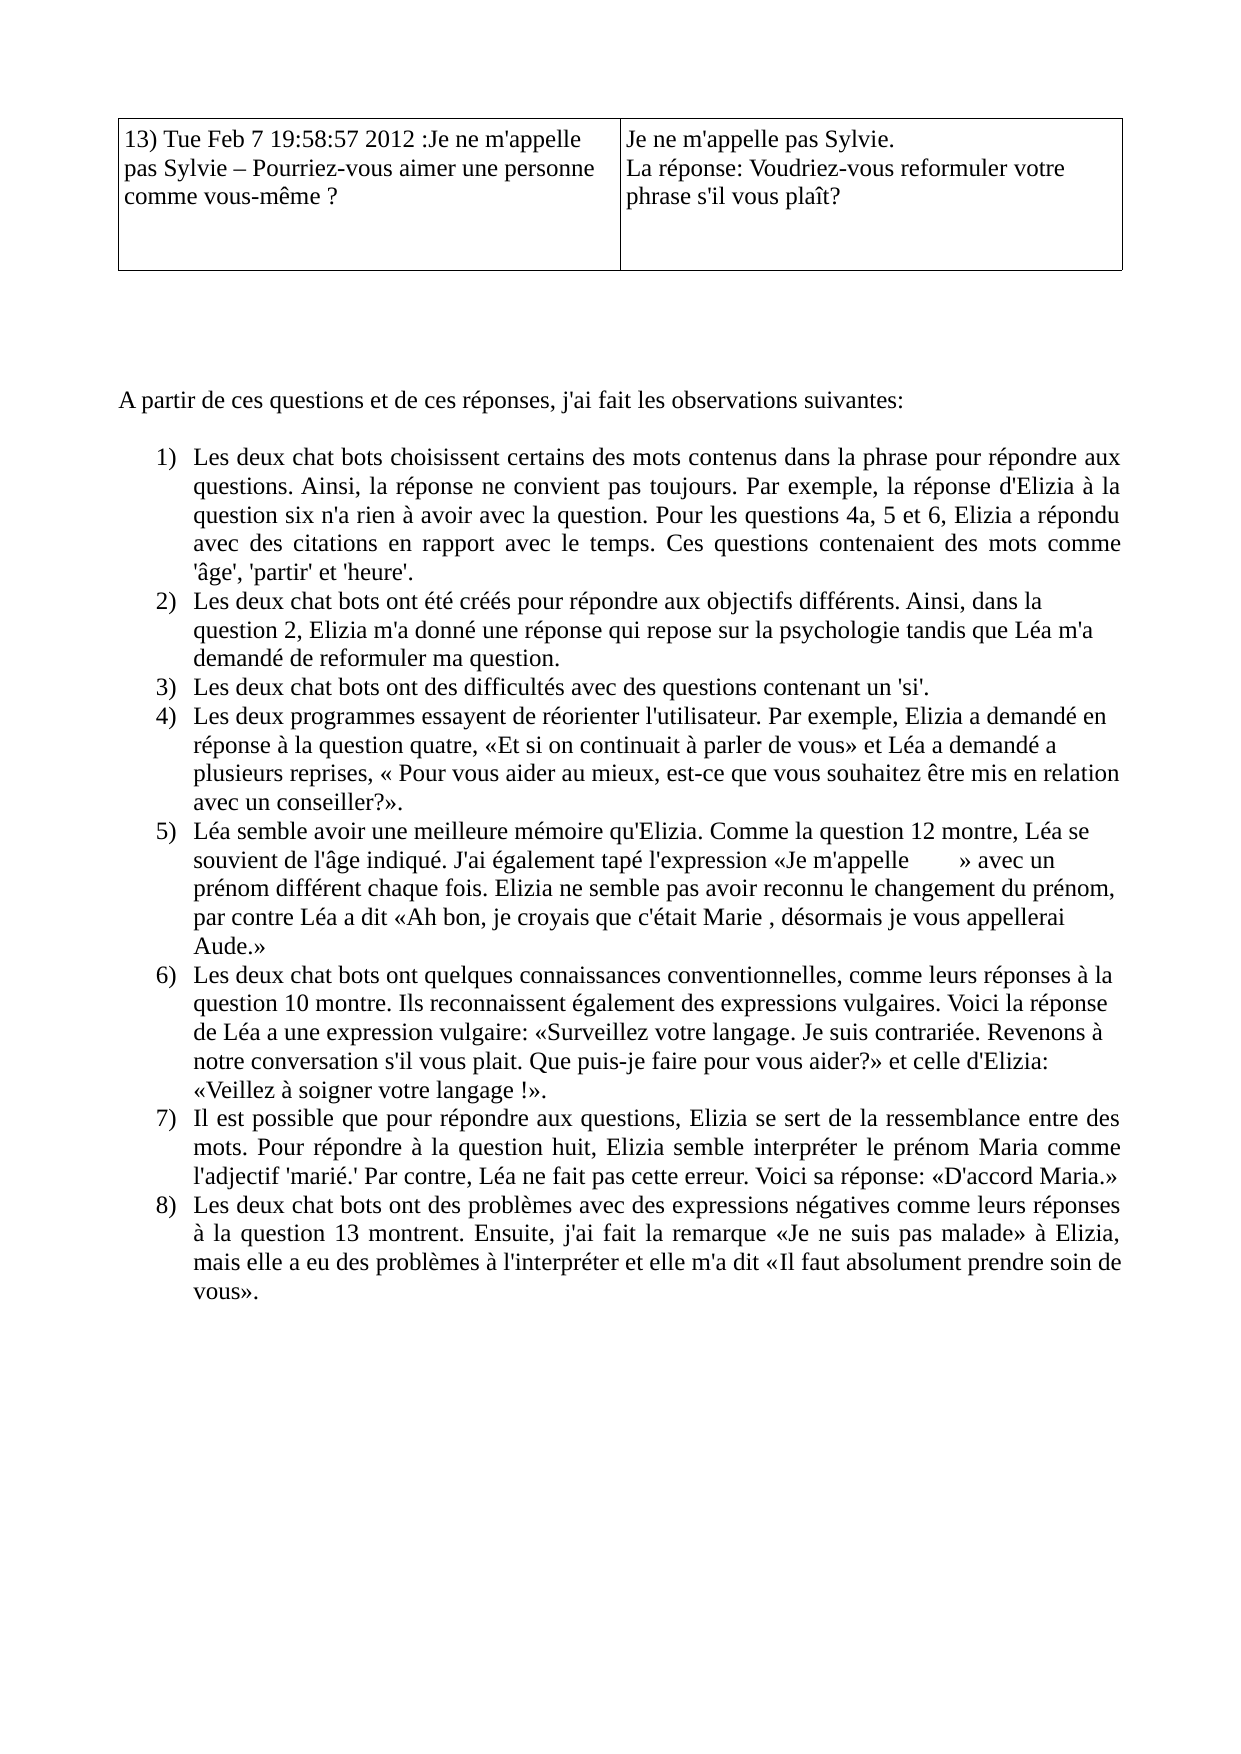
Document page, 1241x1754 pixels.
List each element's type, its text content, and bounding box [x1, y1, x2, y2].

list Les deux chat bots ont été créés pour répondre aux objectifs différents. Ainsi, dans la question 2, Elizia m'a donné une réponse qui repose sur la psychologie tandis que Léa m'a demandé de reformuler ma question. [156, 586, 1122, 672]
list Les deux chat bots choisissent certains des mots contenus dans la phrase pour répondre aux questions. Ainsi, la réponse ne convient pas toujours. Par exemple, la réponse d'Elizia à la question six n'a rien à avoir avec la question. Pour les questions 4a, 5 et 6, Elizia a répondu avec des citations en rapport avec le temps. Ces questions contenaient des mots comme 'âge', 'partir' et 'heure'. [156, 442, 1122, 586]
list Les deux chat bots ont quelques connaissances conventionnelles, comme leurs réponses à la question 10 montre. Ils reconnaissent également des expressions vulgaires. Voici la réponse de Léa a une expression vulgaire: «Surveillez votre langage. Je suis contrariée. Revenons à notre conversation s'il vous plait. Que puis-je faire pour vous aider?» et celle d'Elizia: «Veillez à soigner votre langage !». [156, 960, 1122, 1103]
list Les deux chat bots ont des problèmes avec des expressions négatives comme leurs réponses à la question 13 montrent. Ensuite, j'ai fait la remarque «Je ne suis pas malade» à Elizia, mais elle a eu des problèmes à l'interpréter et elle m'a dit «Il faut absolument prendre soin de vous». [156, 1190, 1122, 1305]
table_cell Je ne m'appelle pas Sylvie. La réponse: Voudriez-vous reformuler votre phrase s'il vous plaît? [621, 119, 1122, 270]
text A partir de ces questions et de ces réponses, j'ai fait les observations suivantes: [118, 385, 1122, 413]
list Il est possible que pour répondre aux questions, Elizia se sert de la ressemblance entre des mots. Pour répondre à la question huit, Elizia semble interpréter le prénom Maria comme l'adjectif 'marié.' Par contre, Léa ne fait pas cette erreur. Voici sa réponse: «D'accord Maria.» [156, 1103, 1122, 1190]
table_cell 13) Tue Feb 7 19:58:57 2012 :Je ne m'appelle pas Sylvie – Pourriez-vous aimer une personne comme vous-même ? [119, 119, 620, 270]
list Léa semble avoir une meilleure mémoire qu'Elizia. Comme la question 12 montre, Léa se souvient de l'âge indiqué. J'ai également tapé l'expression «Je m'appelle » avec un prénom différent chaque fois. Elizia ne semble pas avoir reconnu le changement du prénom, par contre Léa a dit «Ah bon, je croyais que c'était Marie , désormais je vous appellerai Aude.» [156, 816, 1122, 960]
list Les deux programmes essayent de réorienter l'utilisateur. Par exemple, Elizia a demandé en réponse à la question quatre, «Et si on continuait à parler de vous» et Léa a demandé a plusieurs reprises, « Pour vous aider au mieux, est-ce que vous souhaitez être mis en relation avec un conseiller?». [156, 701, 1122, 816]
list Les deux chat bots ont des difficultés avec des questions contenant un 'si'. [156, 672, 1122, 701]
